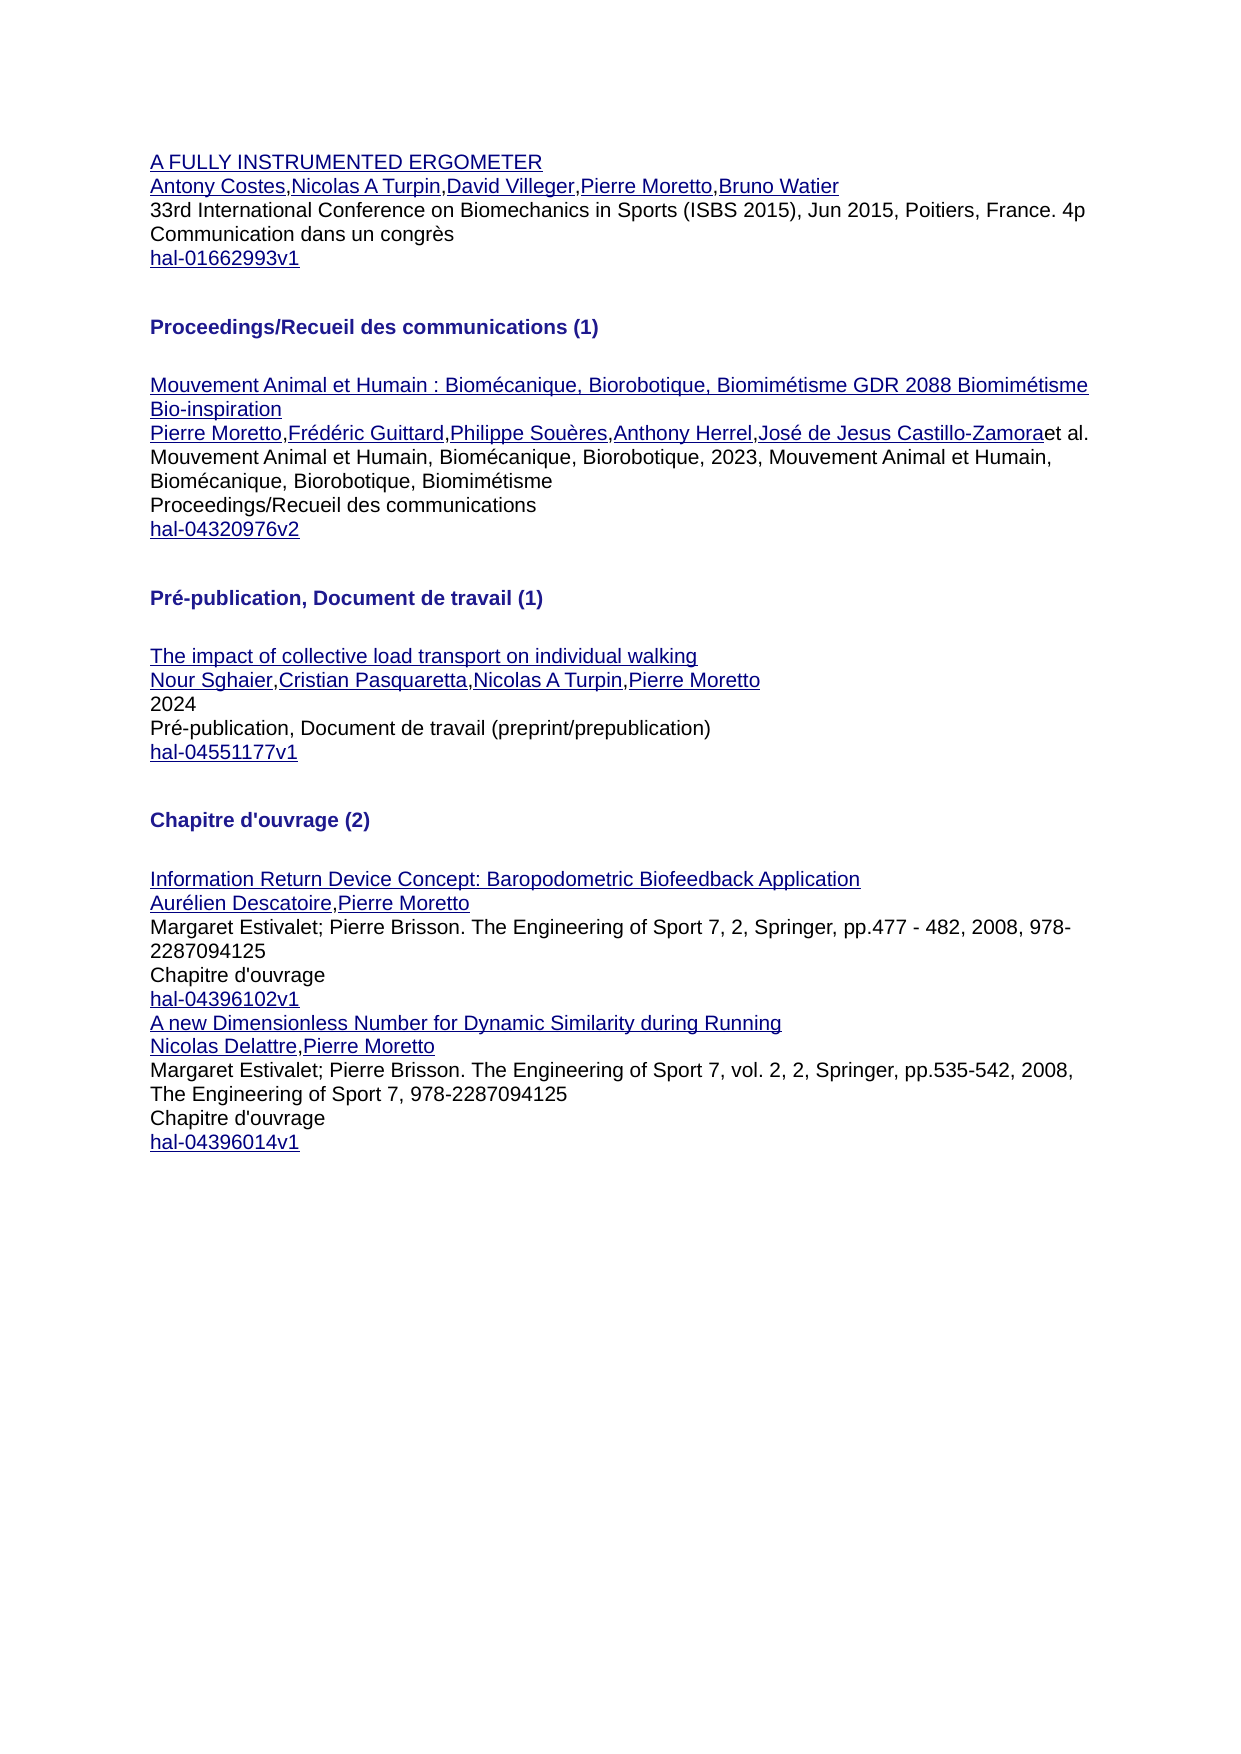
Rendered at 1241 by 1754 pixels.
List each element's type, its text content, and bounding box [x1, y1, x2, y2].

subtitle Proceedings/Recueil des communications (1) [150, 314, 1090, 338]
table_cell INCREASING POWER OUTPUT AND MOVEMENT OPTIMIZATION IN CYCLING: INSIGHTS FROM A FULLY INSTRUMENTED ERGOMETER Antony Costes,Nicolas A Turpin,David Villeger,Pierre Moretto,Bruno Watier 33rd International Conference on Biomechanics in Sports (ISBS 2015), Jun 2015, Poitiers, France. 4p Communication dans un congrès hal-01662993v1 [150, 150, 1090, 270]
subtitle Chapitre d'ouvrage (2) [150, 808, 1090, 832]
table_header The impact of collective load transport on individual walking Nour Sghaier,Cristian Pasquaretta,Nicolas A Turpin,Pierre Moretto 2024 Pré-publication, Document de travail (preprint/prepublication) hal-04551177v1 [150, 644, 1090, 763]
subtitle Pré-publication, Document de travail (1) [150, 585, 1090, 609]
table_header Mouvement Animal et Humain : Biomécanique, Biorobotique, Biomimétisme GDR 2088 Biomimétisme Bio-inspiration Pierre Moretto,Frédéric Guittard,Philippe Souères,Anthony Herrel,José de Jesus Castillo-Zamoraet al. Mouvement Animal et Humain, Biomécanique, Biorobotique, 2023, Mouvement Animal et Humain, Biomécanique, Biorobotique, Biomimétisme Proceedings/Recueil des communications hal-04320976v2 [150, 373, 1090, 541]
table_cell A new Dimensionless Number for Dynamic Similarity during Running Nicolas Delattre,Pierre Moretto Margaret Estivalet; Pierre Brisson. The Engineering of Sport 7, vol. 2, 2, Springer, pp.535-542, 2008, The Engineering of Sport 7, 978-2287094125 Chapitre d'ouvrage hal-04396014v1 [150, 1010, 1090, 1154]
table_header Information Return Device Concept: Baropodometric Biofeedback Application Aurélien Descatoire,Pierre Moretto Margaret Estivalet; Pierre Brisson. The Engineering of Sport 7, 2, Springer, pp.477 - 482, 2008, 978-2287094125 Chapitre d'ouvrage hal-04396102v1 [150, 867, 1090, 1010]
